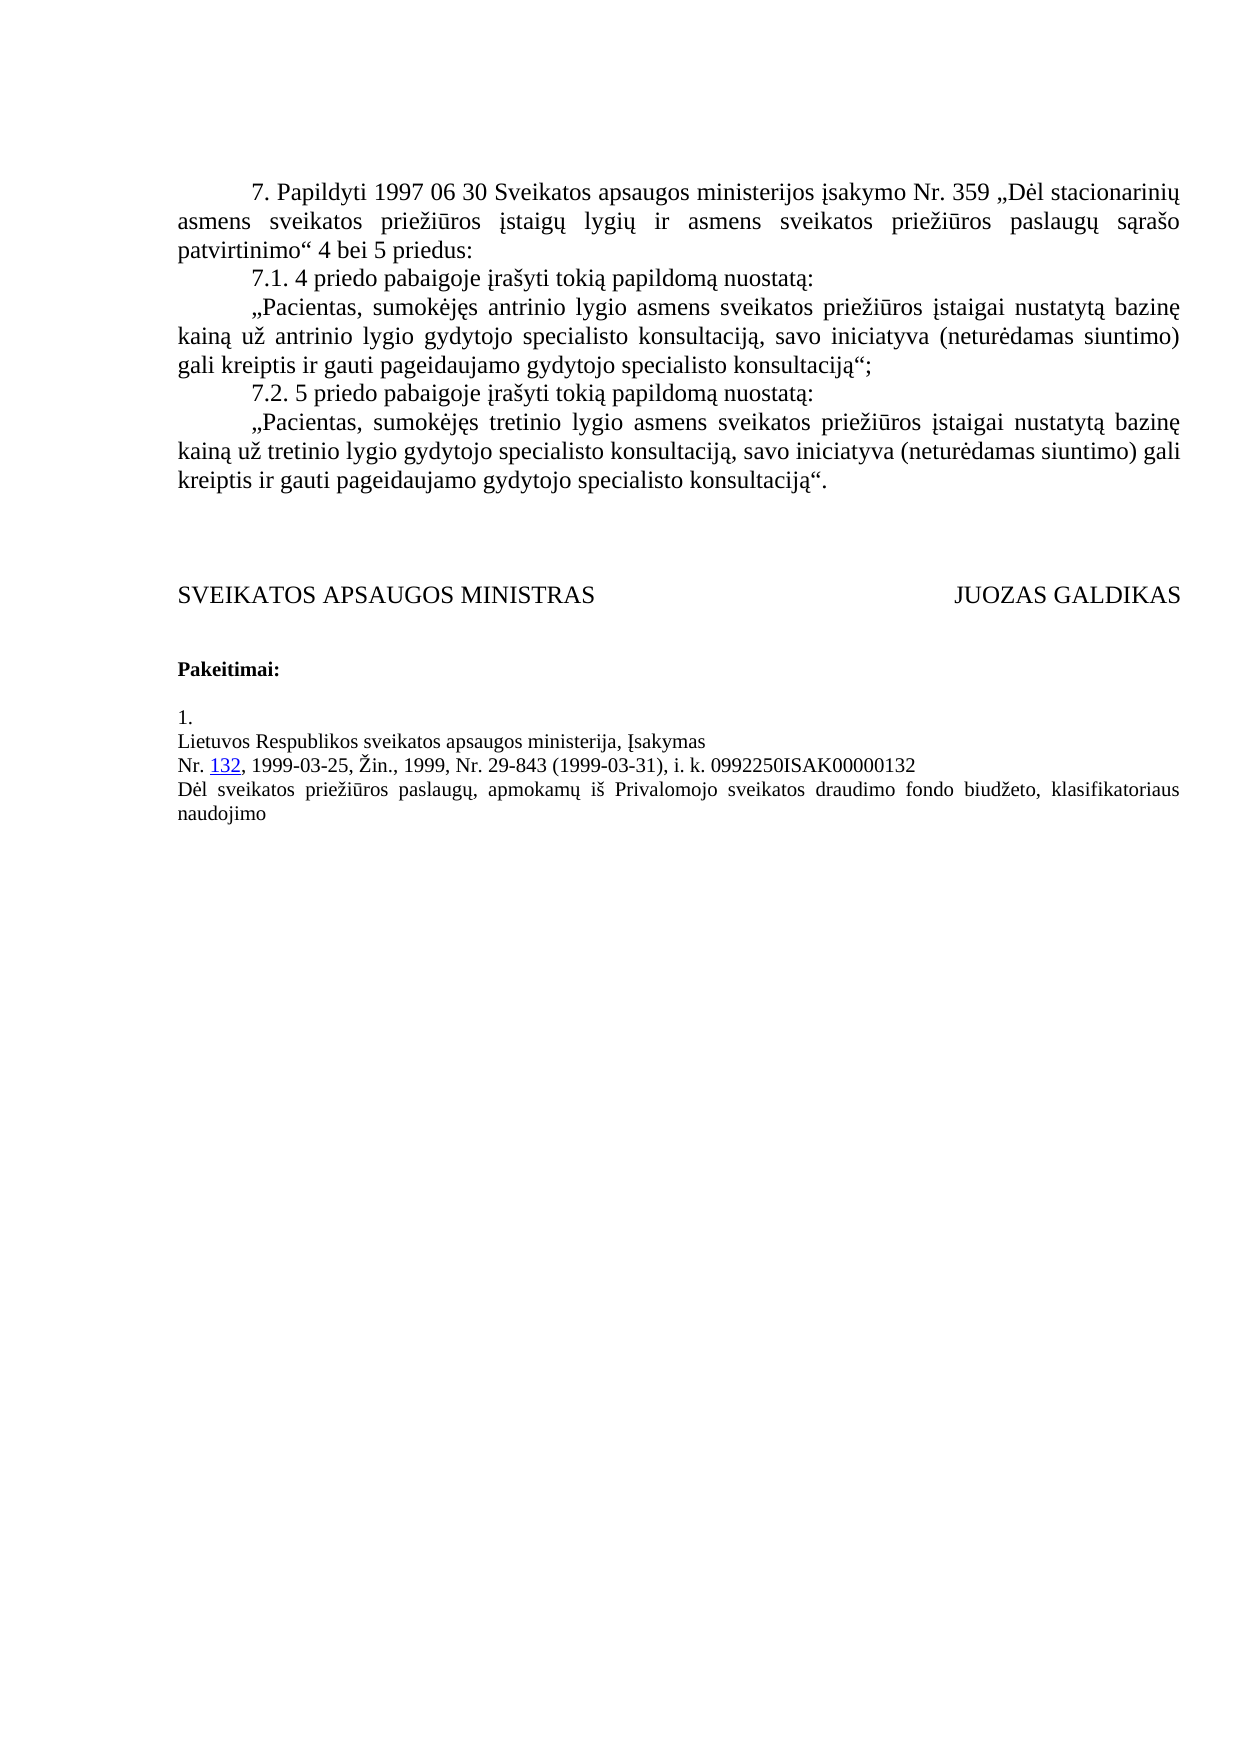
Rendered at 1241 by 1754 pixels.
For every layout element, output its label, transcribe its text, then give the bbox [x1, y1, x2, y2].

text „Pacientas, sumokėjęs tretinio lygio asmens sveikatos priežiūros įstaigai nustatytą bazinę kainą už tretinio lygio gydytojo specialisto konsultaciją, savo iniciatyva (neturėdamas siuntimo) gali kreiptis ir gauti pageidaujamo gydytojo specialisto konsultaciją“. [177, 407, 1181, 493]
text 7. Papildyti 1997 06 30 Sveikatos apsaugos ministerijos įsakymo Nr. 359 „Dėl stacionarinių asmens sveikatos priežiūros įstaigų lygių ir asmens sveikatos priežiūros paslaugų sąrašo patvirtinimo“ 4 bei 5 priedus: [177, 177, 1181, 263]
text Dėl sveikatos priežiūros paslaugų, apmokamų iš Privalomojo sveikatos draudimo fondo biudžeto, klasifikatoriaus naudojimo [177, 777, 1181, 825]
text 7.1. 4 priedo pabaigoje įrašyti tokią papildomą nuostatą: [177, 263, 1181, 292]
text sveikatos apsaugos Ministras Juozas Galdikas [177, 580, 1181, 608]
text Pakeitimai: [177, 657, 1181, 681]
text „Pacientas, sumokėjęs antrinio lygio asmens sveikatos priežiūros įstaigai nustatytą bazinę kainą už antrinio lygio gydytojo specialisto konsultaciją, savo iniciatyva (neturėdamas siuntimo) gali kreiptis ir gauti pageidaujamo gydytojo specialisto konsultaciją“; [177, 292, 1181, 378]
text 1. [177, 705, 1181, 729]
text 7.2. 5 priedo pabaigoje įrašyti tokią papildomą nuostatą: [177, 378, 1181, 407]
text Lietuvos Respublikos sveikatos apsaugos ministerija, Įsakymas [177, 729, 1181, 753]
text Nr. 132, 1999-03-25, Žin., 1999, Nr. 29-843 (1999-03-31), i. k. 0992250ISAK00000132 [177, 753, 1181, 777]
